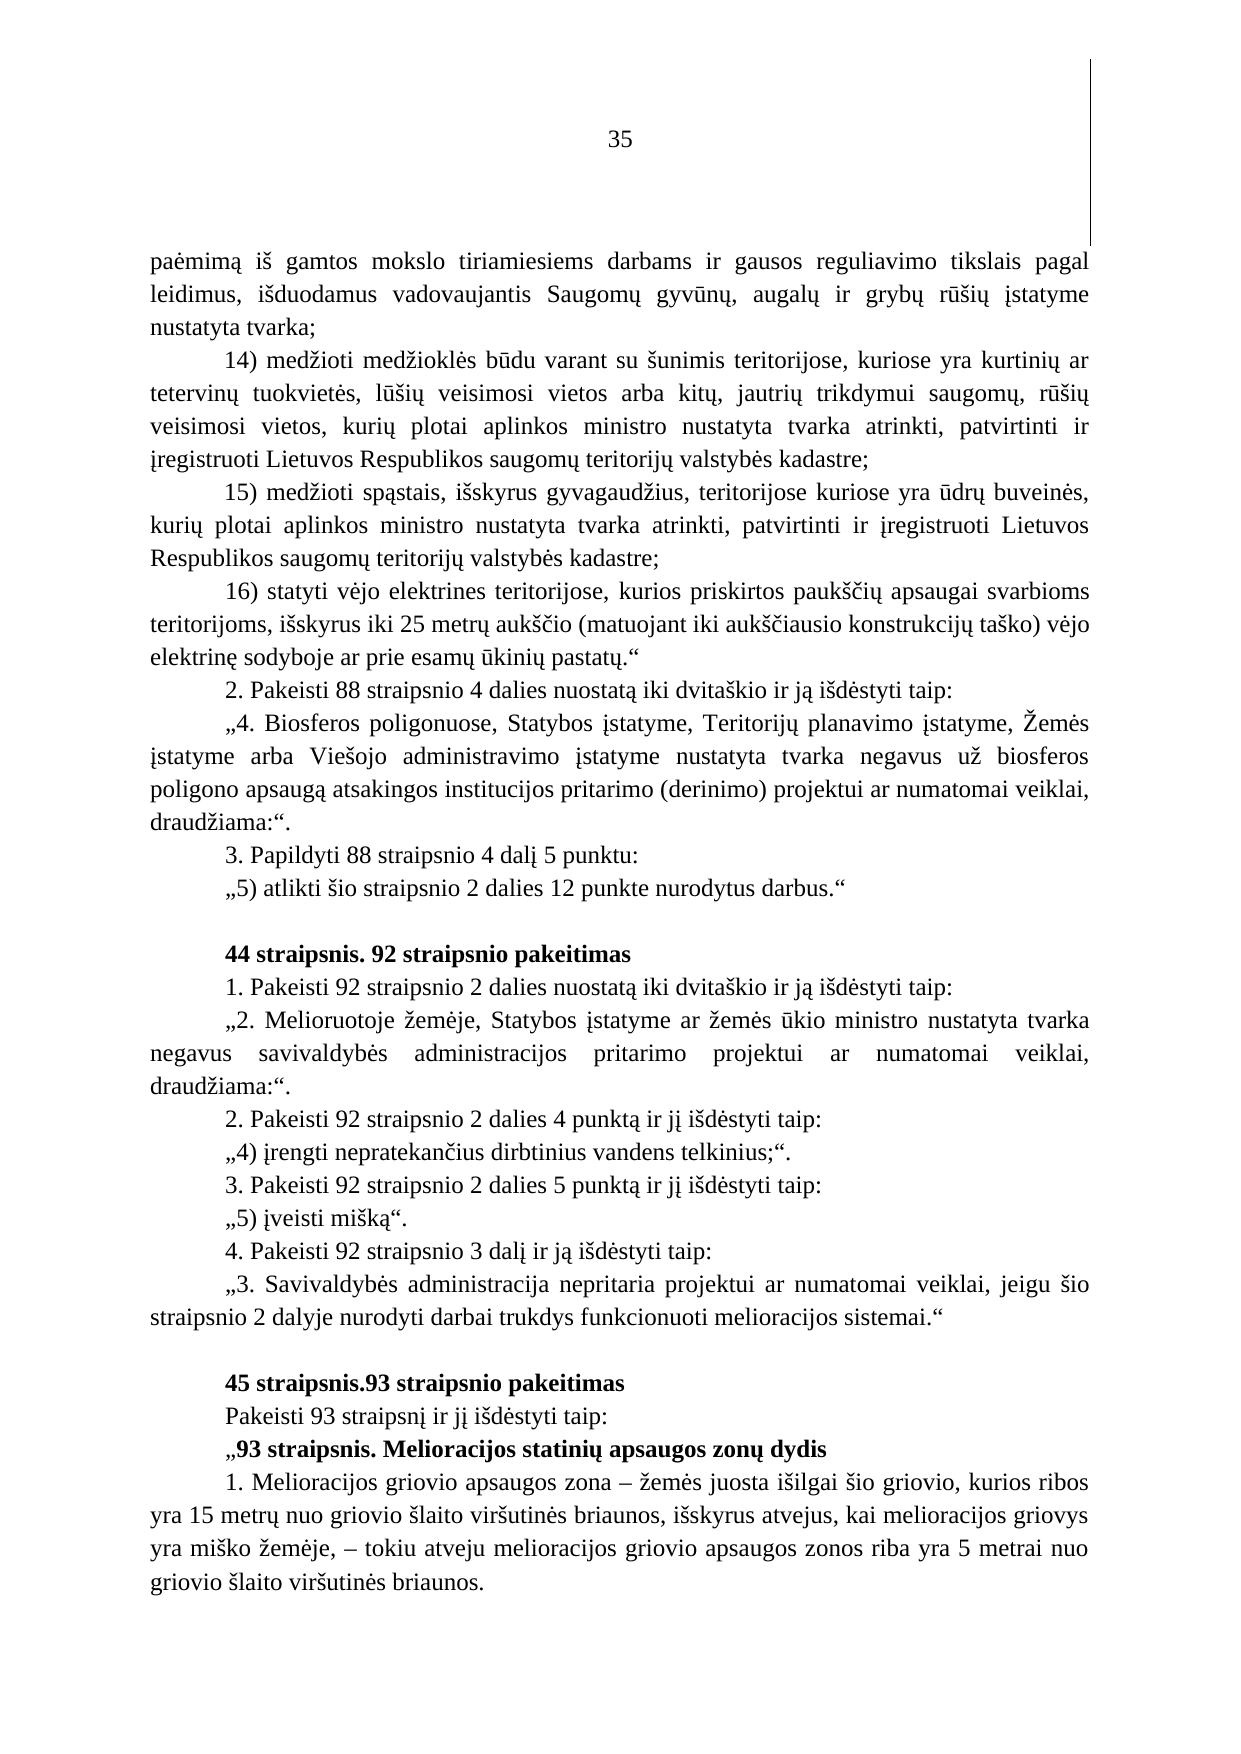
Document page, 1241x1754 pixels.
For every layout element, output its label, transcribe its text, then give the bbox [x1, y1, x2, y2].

text „2. Melioruotoje žemėje, Statybos įstatyme ar žemės ūkio ministro nustatyta tvarka negavus savivaldybės administracijos pritarimo projektui ar numatomai veiklai, draudžiama:“. [150, 1005, 1090, 1100]
text 14) medžioti medžioklės būdu varant su šunimis teritorijose, kuriose yra kurtinių ar tetervinų tuokvietės, lūšių veisimosi vietos arba kitų, jautrių trikdymui saugomų, rūšių veisimosi vietos, kurių plotai aplinkos ministro nustatyta tvarka atrinkti, patvirtinti ir įregistruoti Lietuvos Respublikos saugomų teritorijų valstybės kadastre; [150, 345, 1090, 473]
text 3. Papildyti 88 straipsnio 4 dalį 5 punktu: [150, 840, 1090, 869]
text 15) medžioti spąstais, išskyrus gyvagaudžius, teritorijose kuriose yra ūdrų buveinės, kurių plotai aplinkos ministro nustatyta tvarka atrinkti, patvirtinti ir įregistruoti Lietuvos Respublikos saugomų teritorijų valstybės kadastre; [150, 477, 1090, 572]
text „5) įveisti mišką“. [150, 1203, 1090, 1232]
text 1. Pakeisti 92 straipsnio 2 dalies nuostatą iki dvitaškio ir ją išdėstyti taip: [150, 972, 1090, 1001]
text 1. Melioracijos griovio apsaugos zona – žemės juosta išilgai šio griovio, kurios ribos yra 15 metrų nuo griovio šlaito viršutinės briaunos, išskyrus atvejus, kai melioracijos griovys yra miško žemėje, – tokiu atveju melioracijos griovio apsaugos zonos riba yra 5 metrai nuo griovio šlaito viršutinės briaunos. [150, 1467, 1090, 1595]
text „93 straipsnis. Melioracijos statinių apsaugos zonų dydis [150, 1434, 1090, 1463]
text „3. Savivaldybės administracija nepritaria projektui ar numatomai veiklai, jeigu šio straipsnio 2 dalyje nurodyti darbai trukdys funkcionuoti melioracijos sistemai.“ [150, 1269, 1090, 1331]
text „5) atlikti šio straipsnio 2 dalies 12 punkte nurodytus darbus.“ [150, 873, 1090, 902]
text 3. Pakeisti 92 straipsnio 2 dalies 5 punktą ir jį išdėstyti taip: [150, 1170, 1090, 1199]
text „4) įrengti nepratekančius dirbtinius vandens telkinius;“. [150, 1137, 1090, 1166]
text 16) statyti vėjo elektrines teritorijose, kurios priskirtos paukščių apsaugai svarbioms teritorijoms, išskyrus iki 25 metrų aukščio (matuojant iki aukščiausio konstrukcijų taško) vėjo elektrinę sodyboje ar prie esamų ūkinių pastatų.“ [150, 576, 1090, 671]
text Pakeisti 93 straipsnį ir jį išdėstyti taip: [150, 1401, 1090, 1430]
text 45 straipsnis.93 straipsnio pakeitimas [150, 1368, 1090, 1397]
text 2. Pakeisti 88 straipsnio 4 dalies nuostatą iki dvitaškio ir ją išdėstyti taip: [150, 675, 1090, 704]
text 44 straipsnis. 92 straipsnio pakeitimas [150, 939, 1090, 968]
text 2. Pakeisti 92 straipsnio 2 dalies 4 punktą ir jį išdėstyti taip: [150, 1104, 1090, 1133]
text „4. Biosferos poligonuose, Statybos įstatyme, Teritorijų planavimo įstatyme, Žemės įstatyme arba Viešojo administravimo įstatyme nustatyta tvarka negavus už biosferos poligono apsaugą atsakingos institucijos pritarimo (derinimo) projektui ar numatomai veiklai, draudžiama:“. [150, 708, 1090, 836]
text 4. Pakeisti 92 straipsnio 3 dalį ir ją išdėstyti taip: [150, 1236, 1090, 1265]
text paėmimą iš gamtos mokslo tiriamiesiems darbams ir gausos reguliavimo tikslais pagal leidimus, išduodamus vadovaujantis Saugomų gyvūnų, augalų ir grybų rūšių įstatyme nustatyta tvarka; [150, 246, 1090, 341]
